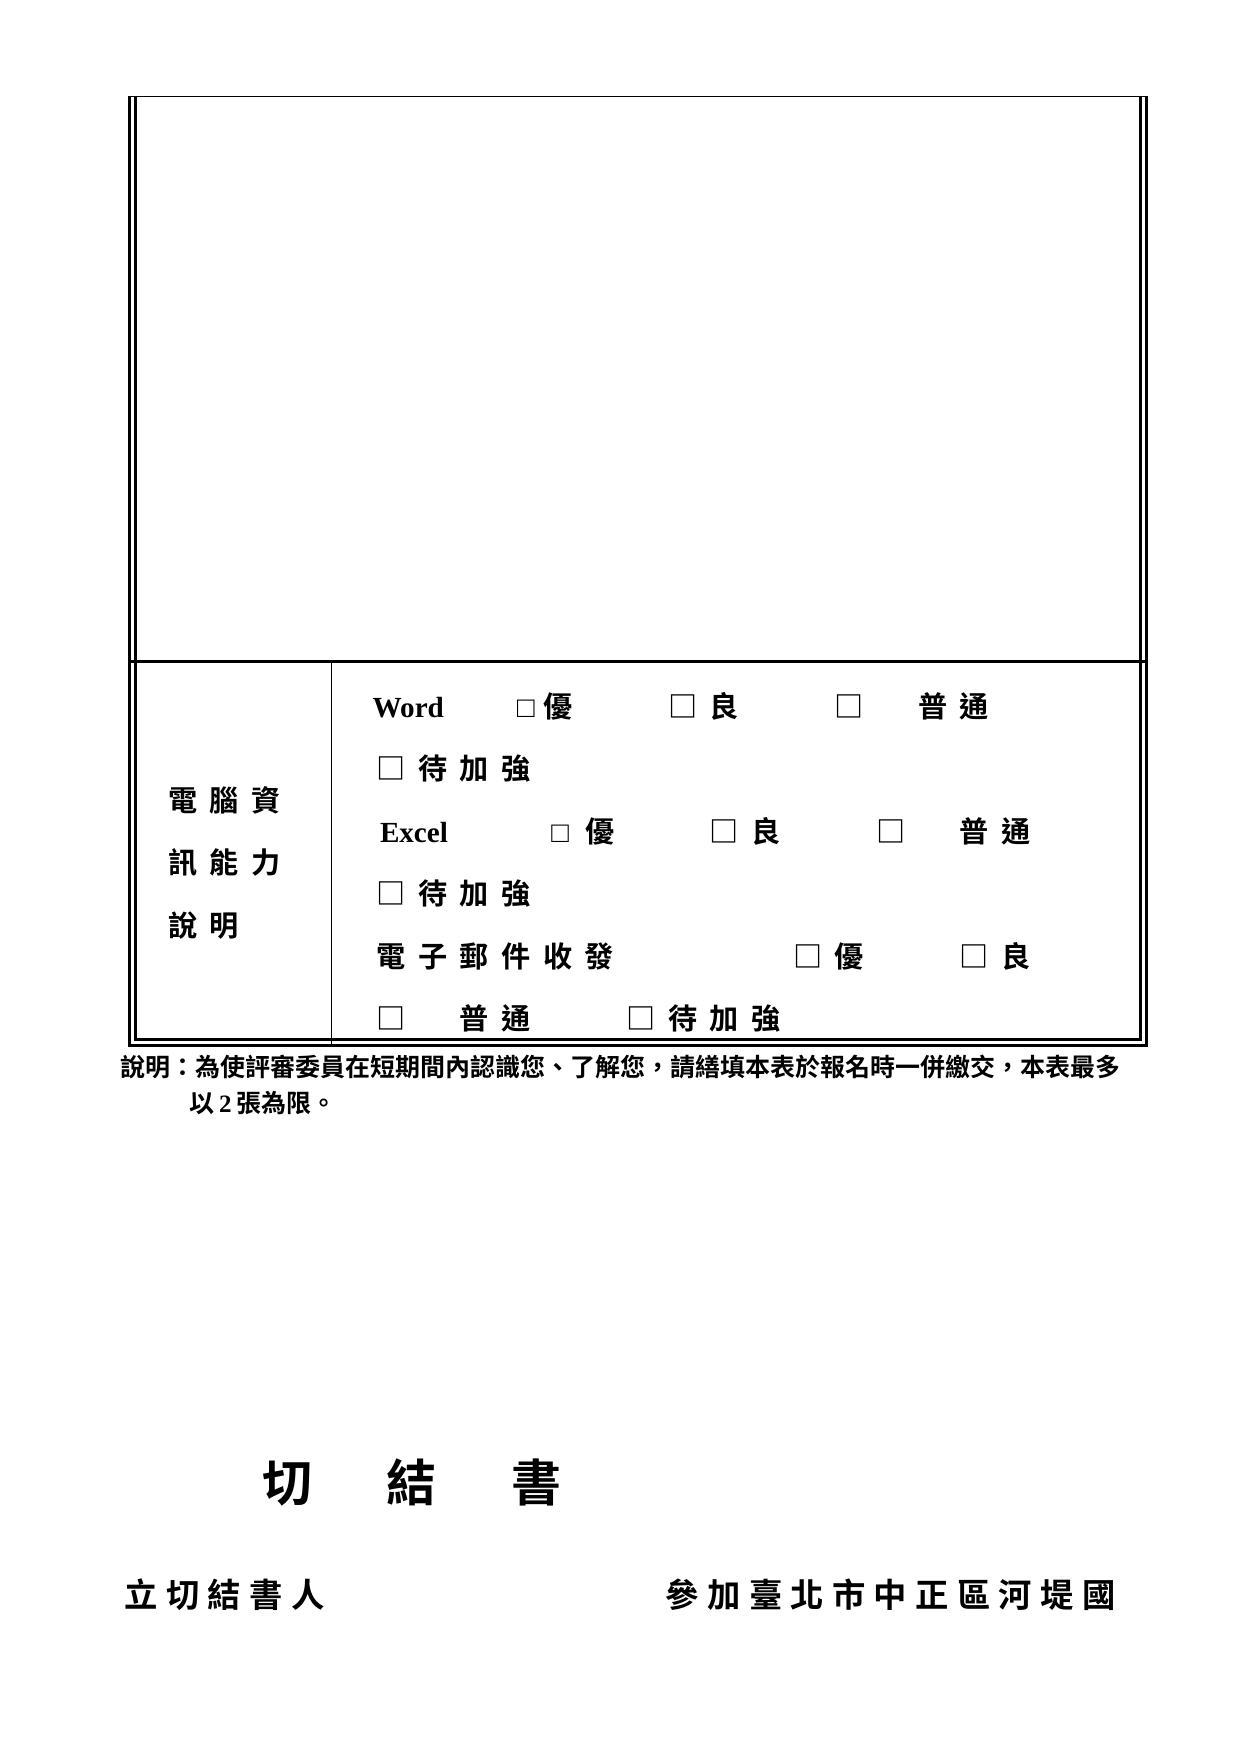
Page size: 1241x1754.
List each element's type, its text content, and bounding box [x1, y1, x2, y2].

table_cell [137, 97, 1139, 660]
text 說明：為使評審委員在短期間內認識您、了解您，請繕填本表於報名時一併繳交，本表最多以2張為限。 [120, 1047, 1120, 1120]
text 切 結 書 [120, 1407, 1120, 1532]
table_cell Word □優 □良 □ 普通 □待加強 Excel □優 □良 □ 普通 □待加強 電子郵件收發 □優 □良 □ 普通 □待加強 [332, 663, 1139, 1038]
table_cell 電腦資訊能力說明 [137, 663, 331, 1038]
text 立切結書人 參加臺北市中正區河堤國民小學辦理之114年度幹事甄選，如有下列情事之一時，除無異議放棄錄取資格外，並願負偽造文書刑責暨放棄先訴抗辯權。 [120, 1551, 1120, 1613]
